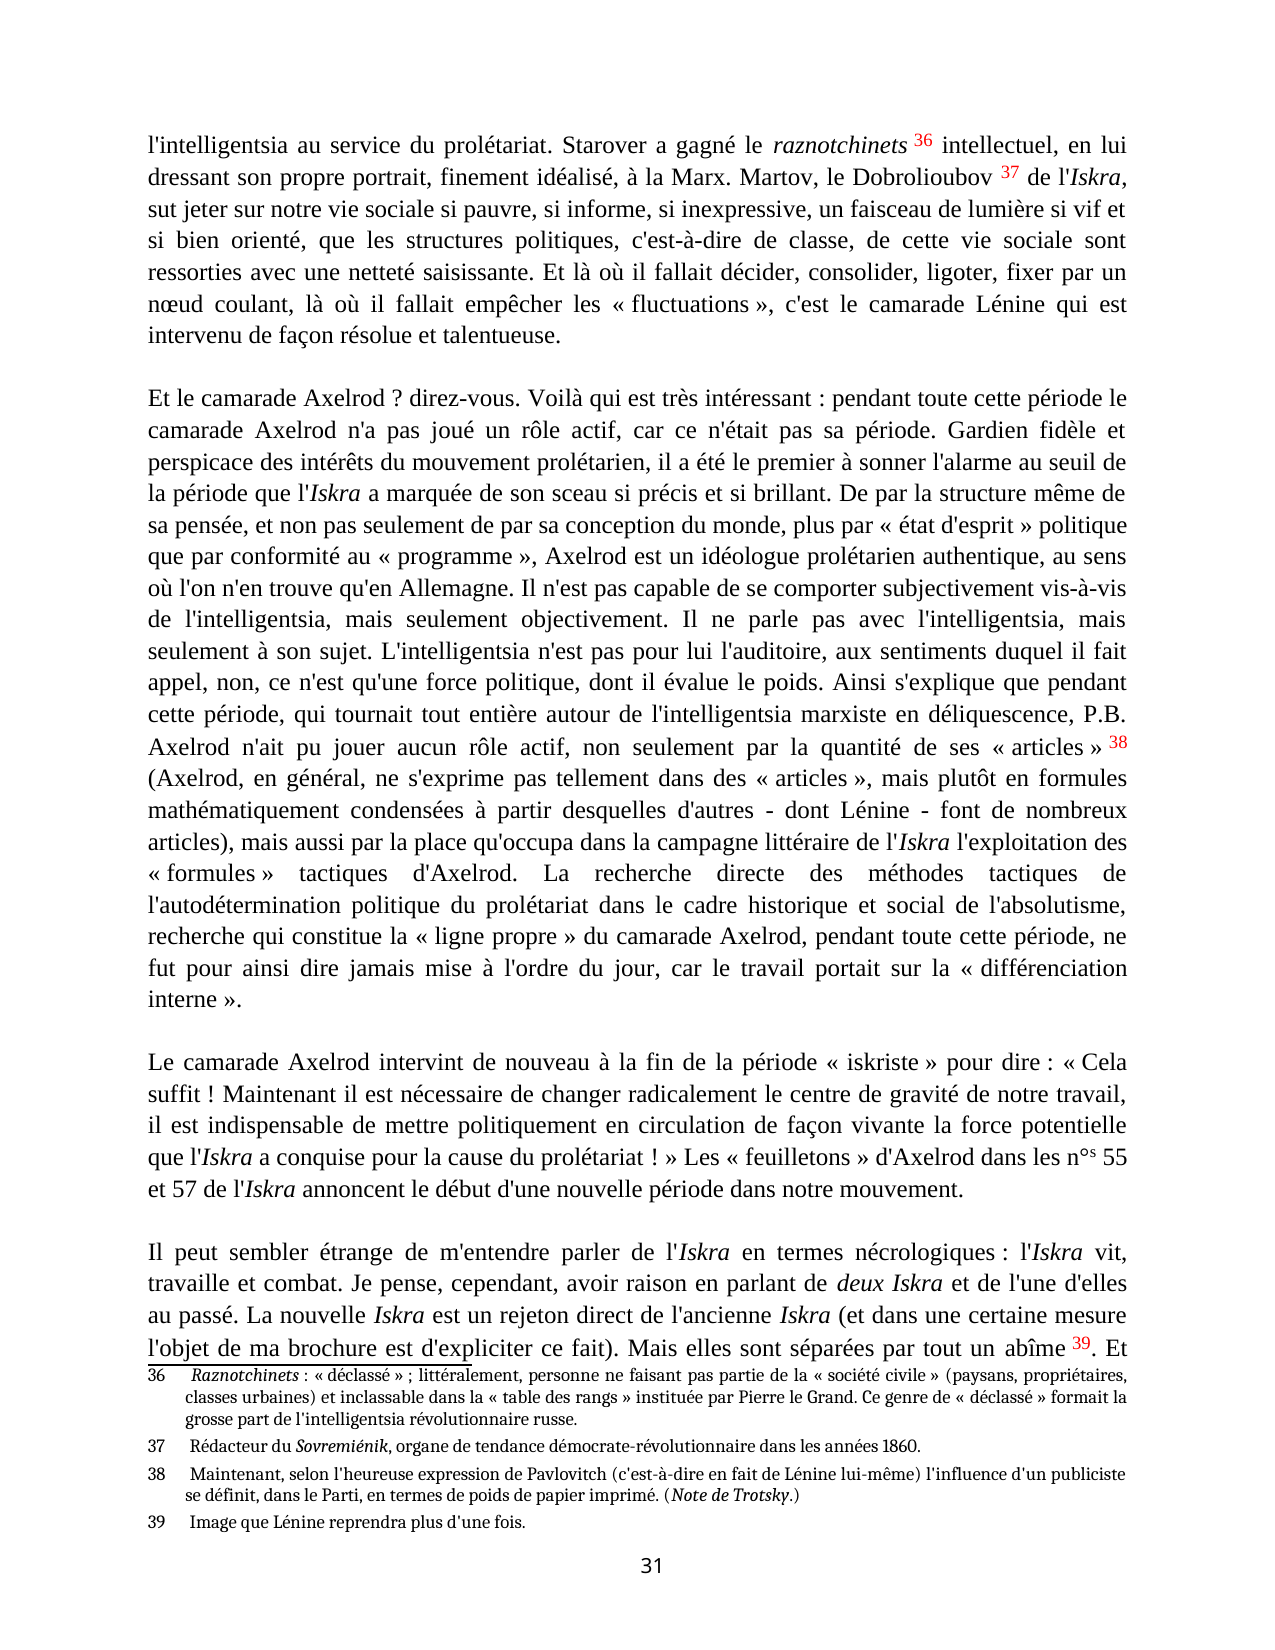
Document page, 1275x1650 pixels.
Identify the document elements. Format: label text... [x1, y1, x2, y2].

text l'intelligentsia au service du prolétariat. Starover a gagné le raznotchinets intellectuel, en lui dressant son propre portrait, finement idéalisé, à la Marx. Martov, le Dobrolioubov de l'Iskra, sut jeter sur notre vie sociale si pauvre, si informe, si inexpressive, un faisceau de lumière si vif et si bien orienté, que les structures politiques, c'est-à-dire de classe, de cette vie sociale sont ressorties avec une netteté saisissante. Et là où il fallait décider, consolider, ligoter, fixer par un nœud coulant, là où il fallait empêcher les « fluctuations », c'est le camarade Lénine qui est intervenu de façon résolue et talentueuse. [148, 128, 1127, 349]
text Image que Lénine reprendra plus d'une fois. [148, 1512, 1127, 1534]
text Maintenant, selon l'heureuse expression de Pavlovitch (c'est-à-dire en fait de Lénine lui-même) l'influence d'un publiciste se définit, dans le Parti, en termes de poids de papier imprimé. (Note de Trotsky.) [148, 1463, 1127, 1506]
text Et le camarade Axelrod ? direz-vous. Voilà qui est très intéressant : pendant toute cette période le camarade Axelrod n'a pas joué un rôle actif, car ce n'était pas sa période. Gardien fidèle et perspicace des intérêts du mouvement prolétarien, il a été le premier à sonner l'alarme au seuil de la période que l'Iskra a marquée de son sceau si précis et si brillant. De par la structure même de sa pensée, et non pas seulement de par sa conception du monde, plus par « état d'esprit » politique que par conformité au « programme », Axelrod est un idéologue prolétarien authentique, au sens où l'on n'en trouve qu'en Allemagne. Il n'est pas capable de se comporter subjectivement vis-à-vis de l'intelligentsia, mais seulement objectivement. Il ne parle pas avec l'intelligentsia, mais seulement à son sujet. L'intelligentsia n'est pas pour lui l'auditoire, aux sentiments duquel il fait appel, non, ce n'est qu'une force politique, dont il évalue le poids. Ainsi s'explique que pendant cette période, qui tournait tout entière autour de l'intelligentsia marxiste en déliquescence, P.B. Axelrod n'ait pu jouer aucun rôle actif, non seulement par la quantité de ses « articles » (Axelrod, en général, ne s'exprime pas tellement dans des « articles », mais plutôt en formules mathématiquement condensées à partir desquelles d'autres ‑ dont Lénine ‑ font de nombreux articles), mais aussi par la place qu'occupa dans la campagne littéraire de l'Iskra l'exploitation des « formules » tactiques d'Axelrod. La recherche directe des méthodes tactiques de l'autodétermination politique du prolétariat dans le cadre historique et social de l'absolutisme, recherche qui constitue la « ligne propre » du camarade Axelrod, pendant toute cette période, ne fut pour ainsi dire jamais mise à l'ordre du jour, car le travail portait sur la « diffé­renciation interne ». [148, 383, 1127, 1013]
text Le camarade Axelrod intervint de nouveau à la fin de la période « iskriste » pour dire : « Cela suffit ! Maintenant il est nécessaire de changer radicalement le centre de gravité de notre travail, il est indispensable de mettre politiquement en circulation de façon vivante la force potentielle que l'Iskra a conquise pour la cause du prolétariat ! » Les « feuilletons » d'Axelrod dans les n°s 55 et 57 de l'Iskra annoncent le début d'une nouvelle période dans notre mouvement. [148, 1047, 1127, 1202]
text Rédacteur du Sovremiénik, organe de tendance démocrate-révolutionnaire dans les années 1860. [148, 1436, 1127, 1457]
text Il peut sembler étrange de m'entendre parler de l'Iskra en termes nécrologiques : l'Iskra vit, travaille et combat. Je pense, cependant, avoir raison en parlant de deux Iskra et de l'une d'elles au passé. La nouvelle Iskra est un rejeton direct de l'ancienne Iskra (et dans une certaine mesure l'objet de ma brochure est d'expliciter ce fait). Mais elles sont séparées par tout un abîme . Et cela non pas parce que quelqu'un a été déçu , quelqu'un s'est trompé et s'est corrigé , encore moins parce que quelqu'un est parti , mais parce qu'il y a eu trois années de conflits ‑ par lesquelles la physionomie politique de tous les protagonistes a été profondément marquée ‑, trois années intéressantes et pleines de vie, qui ne se répéteront pas, et cela vaut mieux ainsi, car nous avons devant nous toute une série d'années plus vivantes et plus intéressantes encore. [148, 1237, 1127, 1362]
text Raznotchinets : « déclassé » ; littéralement, personne ne faisant pas partie de la « société civile » (paysans, propriétaires, classes urbaines) et inclassable dans la « table des rangs » instituée par Pierre le Grand. Ce genre de « déclassé » formait la grosse part de l'intelligentsia révolutionnaire russe. [148, 1365, 1127, 1429]
